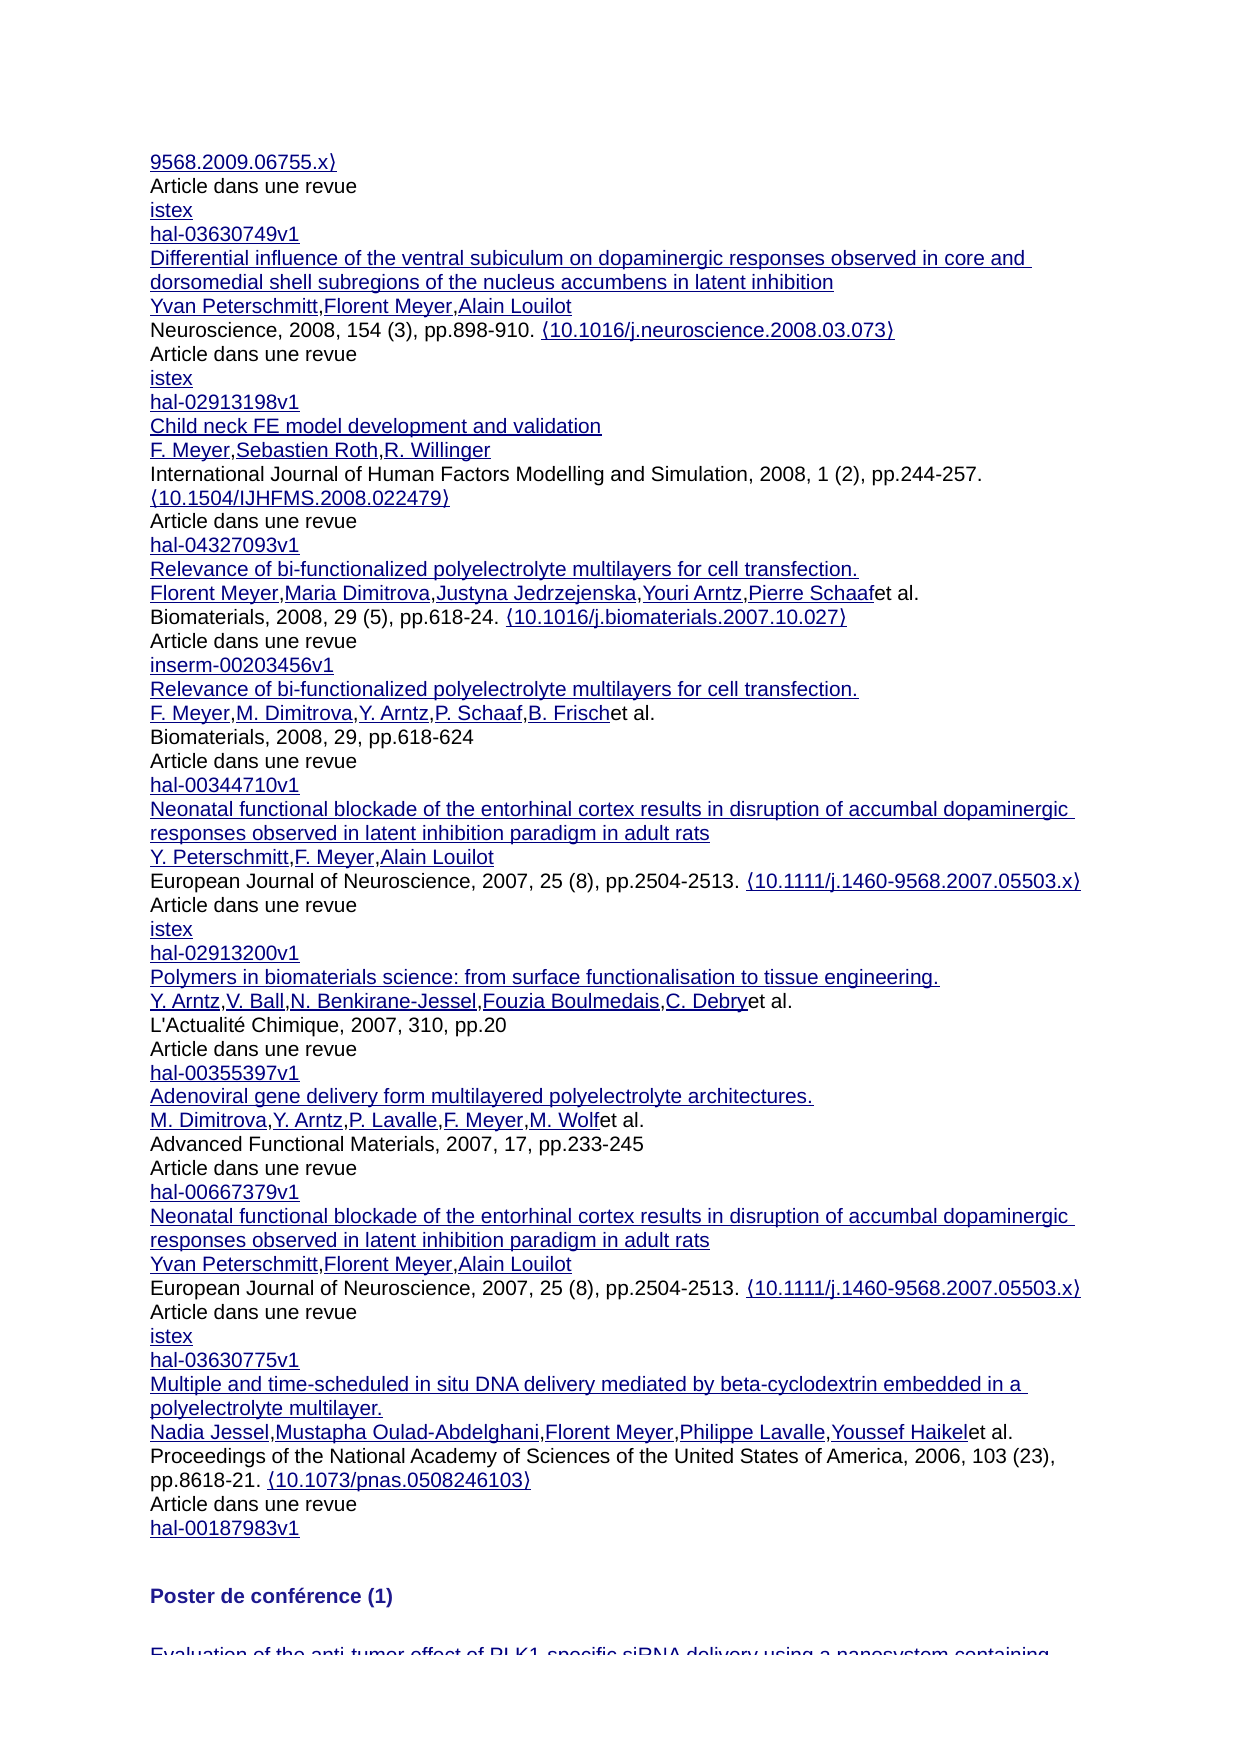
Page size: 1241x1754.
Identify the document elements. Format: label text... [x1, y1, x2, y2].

table_cell Polymers in biomaterials science: from surface functionalisation to tissue engineering. Y. Arntz,V. Ball,N. Benkirane-Jessel,Fouzia Boulmedais,C. Debryet al. L'Actualité Chimique, 2007, 310, pp.20 Article dans une revue hal-00355397v1 [150, 965, 1090, 1084]
table_header Evaluation of the anti-tumor effect of PLK1-specific siRNA delivery using a nanosystem containing pyridylthiourea- polyethylenimine Eric Robinet,Florent Meyer,Jean-Baptiste Gossart,E Pascal,Cynthia Calligaroet al. 22th International Symposium On Hepatitis C Virus And Related Viruses (HCV), Oct 2015, Strasbourg, France. 2015 Poster de conférence hal-02492410v1 [150, 1643, 1090, 1655]
table_cell Multiple and time-scheduled in situ DNA delivery mediated by beta-cyclodextrin embedded in a polyelectrolyte multilayer. Nadia Jessel,Mustapha Oulad-Abdelghani,Florent Meyer,Philippe Lavalle,Youssef Haikelet al. Proceedings of the National Academy of Sciences of the United States of America, 2006, 103 (23), pp.8618-21. ⟨10.1073/pnas.0508246103⟩ Article dans une revue hal-00187983v1 [150, 1372, 1090, 1539]
table_cell Relevance of bi-functionalized polyelectrolyte multilayers for cell transfection. Florent Meyer,Maria Dimitrova,Justyna Jedrzejenska,Youri Arntz,Pierre Schaafet al. Biomaterials, 2008, 29 (5), pp.618-24. ⟨10.1016/j.biomaterials.2007.10.027⟩ Article dans une revue inserm-00203456v1 [150, 557, 1090, 677]
subtitle Poster de conférence (1) [150, 1584, 1090, 1608]
table_cell Child neck FE model development and validation F. Meyer,Sebastien Roth,R. Willinger International Journal of Human Factors Modelling and Simulation, 2008, 1 (2), pp.244-257. ⟨10.1504/IJHFMS.2008.022479⟩ Article dans une revue hal-04327093v1 [150, 414, 1090, 557]
table_cell 9568.2009.06755.x⟩ Article dans une revue istex hal-03630749v1 [150, 150, 1090, 246]
table_cell Neonatal functional blockade of the entorhinal cortex results in disruption of accumbal dopaminergic responses observed in latent inhibition paradigm in adult rats Yvan Peterschmitt,Florent Meyer,Alain Louilot European Journal of Neuroscience, 2007, 25 (8), pp.2504-2513. ⟨10.1111/j.1460-9568.2007.05503.x⟩ Article dans une revue istex hal-03630775v1 [150, 1204, 1090, 1372]
table_cell Differential influence of the ventral subiculum on dopaminergic responses observed in core and dorsomedial shell subregions of the nucleus accumbens in latent inhibition Yvan Peterschmitt,Florent Meyer,Alain Louilot Neuroscience, 2008, 154 (3), pp.898-910. ⟨10.1016/j.neuroscience.2008.03.073⟩ Article dans une revue istex hal-02913198v1 [150, 246, 1090, 413]
table_cell Relevance of bi-functionalized polyelectrolyte multilayers for cell transfection. F. Meyer,M. Dimitrova,Y. Arntz,P. Schaaf,B. Frischet al. Biomaterials, 2008, 29, pp.618-624 Article dans une revue hal-00344710v1 [150, 677, 1090, 797]
table_cell Adenoviral gene delivery form multilayered polyelectrolyte architectures. M. Dimitrova,Y. Arntz,P. Lavalle,F. Meyer,M. Wolfet al. Advanced Functional Materials, 2007, 17, pp.233-245 Article dans une revue hal-00667379v1 [150, 1084, 1090, 1204]
table_cell Neonatal functional blockade of the entorhinal cortex results in disruption of accumbal dopaminergic responses observed in latent inhibition paradigm in adult rats Y. Peterschmitt,F. Meyer,Alain Louilot European Journal of Neuroscience, 2007, 25 (8), pp.2504-2513. ⟨10.1111/j.1460-9568.2007.05503.x⟩ Article dans une revue istex hal-02913200v1 [150, 797, 1090, 964]
